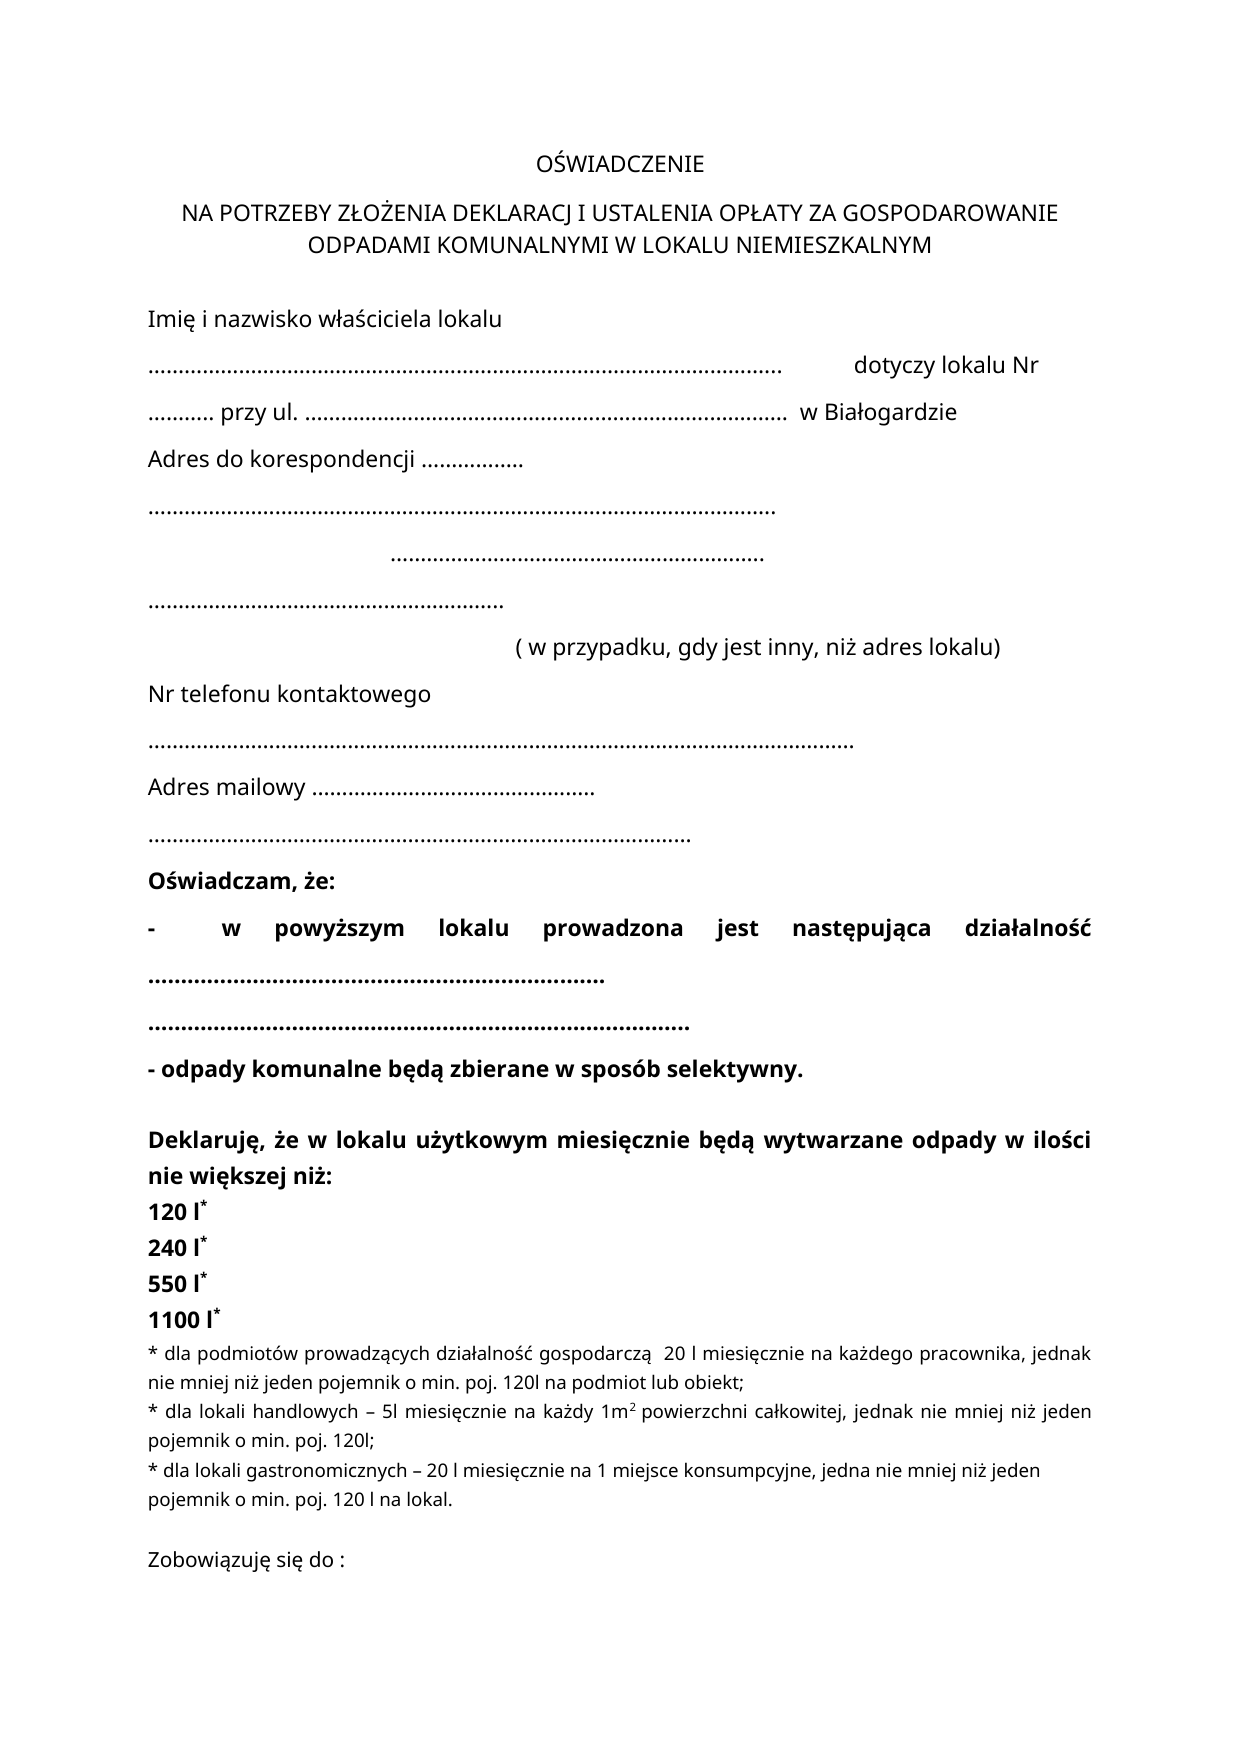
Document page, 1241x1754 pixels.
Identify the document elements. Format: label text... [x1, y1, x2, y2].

text * dla lokali gastronomicznych – 20 l miesięcznie na 1 miejsce konsumpcyjne, jedna nie mniej niż jeden pojemnik o min. poj. 120 l na lokal. [148, 1457, 1092, 1541]
text 240 l* [148, 1232, 1092, 1263]
text ( w przypadku, gdy jest inny, niż adres lokalu) [442, 631, 1092, 662]
text NA POTRZEBY ZŁOŻENIA DEKLARACJ I USTALENIA OPŁATY ZA GOSPODAROWANIE ODPADAMI KOMUNALNYMI W LOKALU NIEMIESZKALNYM [148, 196, 1092, 260]
text - w powyższym lokalu prowadzona jest następująca działalność …………………………………………………………….……………………………………………………………………….. [148, 912, 1092, 1037]
text 120 l* [148, 1196, 1092, 1227]
text ……………………………………………………..………………………………………………….. [148, 537, 1092, 615]
text Deklaruję, że w lokalu użytkowym miesięcznie będą wytwarzane odpady w ilości nie większej niż: [148, 1124, 1092, 1192]
text * dla lokali handlowych – 5l miesięcznie na każdy 1m2 powierzchni całkowitej, jednak nie mniej niż jeden pojemnik o min. poj. 120l; [148, 1398, 1092, 1453]
text Oświadczam, że: [148, 865, 1092, 896]
text Nr telefonu kontaktowego ……………………………………………………………………………………………………… [148, 677, 1092, 756]
text Imię i nazwisko właściciela lokalu …………………………………………………………………………………………... dotyczy lokalu Nr ……….. przy ul. …………………………………………………………..………… w Białogardzie [148, 302, 1092, 427]
text 1100 l* [148, 1304, 1092, 1335]
text 550 l* [148, 1268, 1092, 1299]
text Adres do korespondencji ……………..………………………………………………………………………………………….. [148, 443, 1092, 521]
text * dla podmiotów prowadzących działalność gospodarczą 20 l miesięcznie na każdego pracownika, jednak nie mniej niż jeden pojemnik o min. poj. 120l na podmiot lub obiekt; [148, 1340, 1092, 1395]
text - odpady komunalne będą zbierane w sposób selektywny. [148, 1052, 1092, 1084]
text Zobowiązuję się do : [148, 1545, 1092, 1573]
text Adres mailowy ………………………………………..……………………………………………………………………………… [148, 771, 1092, 849]
text OŚWIADCZENIE [148, 148, 1092, 179]
